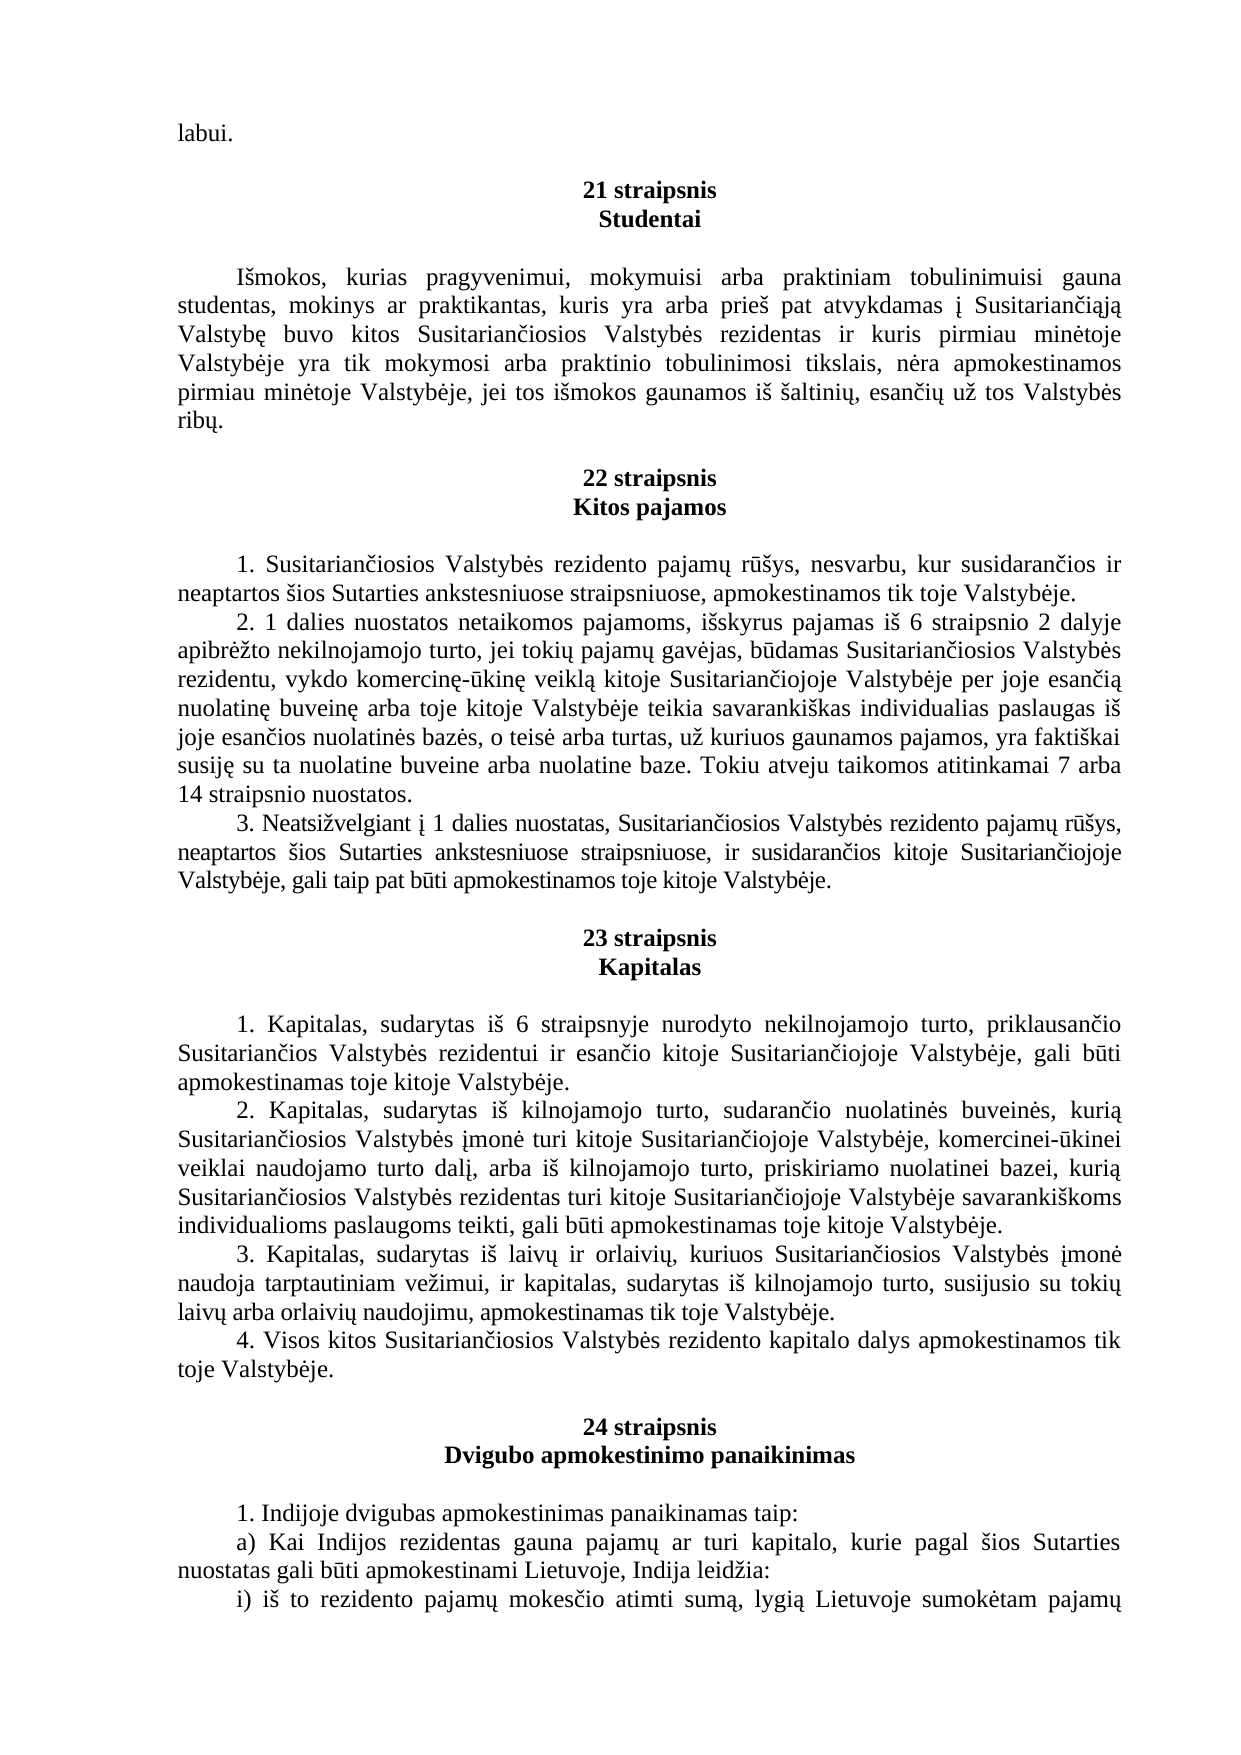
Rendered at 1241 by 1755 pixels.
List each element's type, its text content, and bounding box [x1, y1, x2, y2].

text 2. Kapitalas, sudarytas iš kilnojamojo turto, sudarančio nuolatinės buveinės, kurią Susitariančiosios Valstybės įmonė turi kitoje Susitariančiojoje Valstybėje, komercinei-ūkinei veiklai naudojamo turto dalį, arba iš kilnojamojo turto, priskiriamo nuolatinei bazei, kurią Susitariančiosios Valstybės rezidentas turi kitoje Susitariančiojoje Valstybėje savarankiškoms individualioms paslaugoms teikti, gali būti apmokestinamas toje kitoje Valstybėje. [177, 1096, 1122, 1239]
text 3. Kapitalas, sudarytas iš laivų ir orlaivių, kuriuos Susitariančiosios Valstybės įmonė naudoja tarptautiniam vežimui, ir kapitalas, sudarytas iš kilnojamojo turto, susijusio su tokių laivų arba orlaivių naudojimu, apmokestinamas tik toje Valstybėje. [177, 1239, 1122, 1326]
text 3. Neatsižvelgiant į 1 dalies nuostatas, Susitariančiosios Valstybės rezidento pajamų rūšys, neaptartos šios Sutarties ankstesniuose straipsniuose, ir susidarančios kitoje Susitariančiojoje Valstybėje, gali taip pat būti apmokestinamos toje kitoje Valstybėje. [177, 808, 1122, 894]
text 24 straipsnis [177, 1412, 1122, 1441]
text Studentai [177, 204, 1122, 233]
text 21 straipsnis [177, 176, 1122, 204]
text 22 straipsnis [177, 463, 1122, 492]
text 1. Indijoje dvigubas apmokestinimas panaikinamas taip: [177, 1498, 1122, 1527]
text labui. [177, 118, 1122, 147]
text 4. Visos kitos Susitariančiosios Valstybės rezidento kapitalo dalys apmokestinamos tik toje Valstybėje. [177, 1326, 1122, 1383]
text Išmokos, kurias pragyvenimui, mokymuisi arba praktiniam tobulinimuisi gauna studentas, mokinys ar praktikantas, kuris yra arba prieš pat atvykdamas į Susitariančiąją Valstybę buvo kitos Susitariančiosios Valstybės rezidentas ir kuris pirmiau minėtoje Valstybėje yra tik mokymosi arba praktinio tobulinimosi tikslais, nėra apmokestinamos pirmiau minėtoje Valstybėje, jei tos išmokos gaunamos iš šaltinių, esančių už tos Valstybės ribų. [177, 262, 1122, 434]
text 1. Kapitalas, sudarytas iš 6 straipsnyje nurodyto nekilnojamojo turto, priklausančio Susitariančios Valstybės rezidentui ir esančio kitoje Susitariančiojoje Valstybėje, gali būti apmokestinamas toje kitoje Valstybėje. [177, 1009, 1122, 1096]
text Kapitalas [177, 952, 1122, 981]
text a) Kai Indijos rezidentas gauna pajamų ar turi kapitalo, kurie pagal šios Sutarties nuostatas gali būti apmokestinami Lietuvoje, Indija leidžia: [177, 1527, 1122, 1584]
text 23 straipsnis [177, 923, 1122, 952]
text Kitos pajamos [177, 492, 1122, 521]
text Dvigubo apmokestinimo panaikinimas [177, 1441, 1122, 1469]
text 1. Susitariančiosios Valstybės rezidento pajamų rūšys, nesvarbu, kur susidarančios ir neaptartos šios Sutarties ankstesniuose straipsniuose, apmokestinamos tik toje Valstybėje. [177, 549, 1122, 607]
text 2. 1 dalies nuostatos netaikomos pajamoms, išskyrus pajamas iš 6 straipsnio 2 dalyje apibrėžto nekilnojamojo turto, jei tokių pajamų gavėjas, būdamas Susitariančiosios Valstybės rezidentu, vykdo komercinę-ūkinę veiklą kitoje Susitariančiojoje Valstybėje per joje esančią nuolatinę buveinę arba toje kitoje Valstybėje teikia savarankiškas individualias paslaugas iš joje esančios nuolatinės bazės, o teisė arba turtas, už kuriuos gaunamos pajamos, yra faktiškai susiję su ta nuolatine buveine arba nuolatine baze. Tokiu atveju taikomos atitinkamai 7 arba 14 straipsnio nuostatos. [177, 607, 1122, 808]
text i) iš to rezidento pajamų mokesčio atimti sumą, lygią Lietuvoje sumokėtam pajamų [177, 1584, 1122, 1613]
